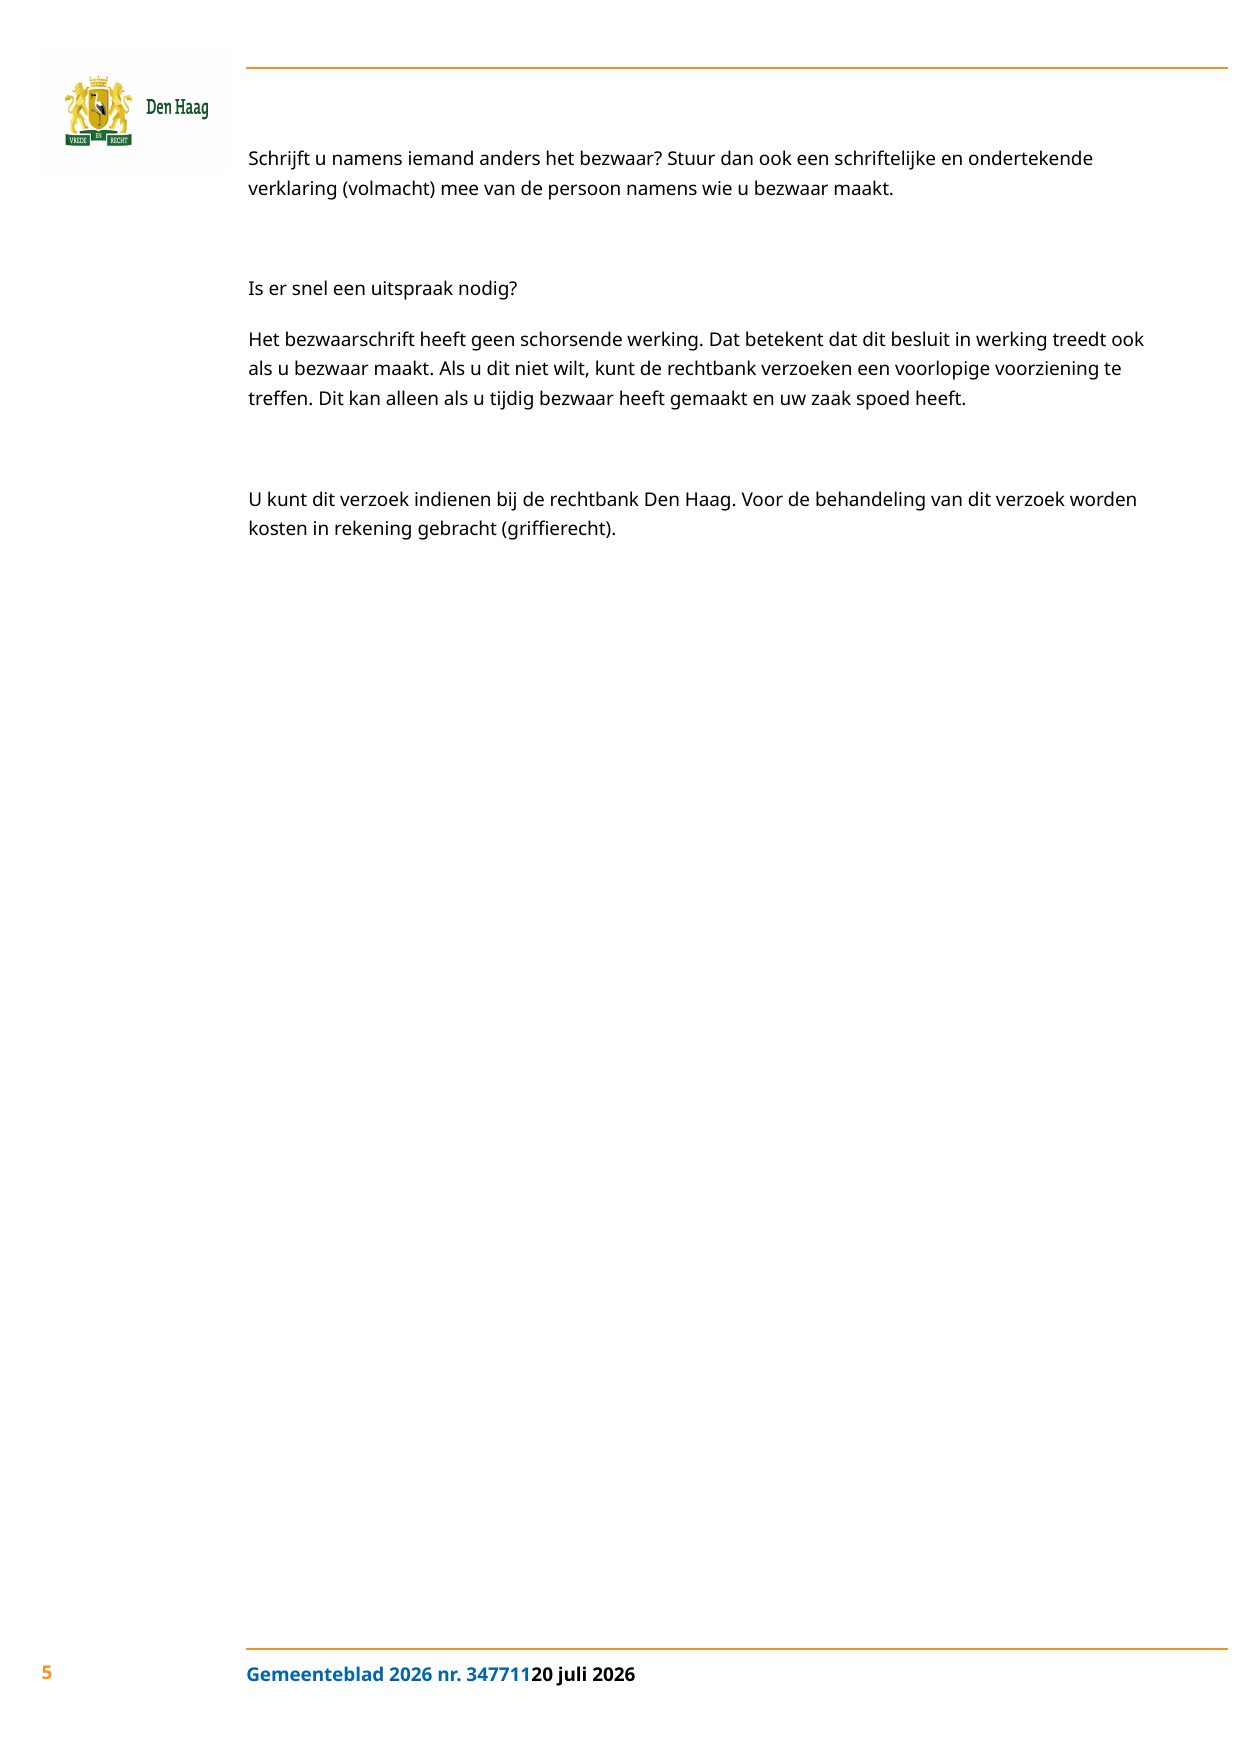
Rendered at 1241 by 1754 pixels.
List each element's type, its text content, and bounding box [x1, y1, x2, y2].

text U kunt dit verzoek indienen bij de rechtbank Den Haag. Voor de behandeling van dit verzoek worden kosten in rekening gebracht (griffierecht). [248, 486, 1152, 541]
text Het bezwaarschrift heeft geen schorsende werking. Dat betekent dat dit besluit in werking treedt ook als u bezwaar maakt. Als u dit niet wilt, kunt de rechtbank verzoeken een voorlopige voorziening te treffen. Dit kan alleen als u tijdig bezwaar heeft gemaakt en uw zaak spoed heeft. [248, 326, 1152, 411]
text Is er snel een uitspraak nodig? [248, 276, 1152, 301]
picture [41, 47, 231, 172]
text Schrijft u namens iemand anders het bezwaar? Stuur dan ook een schriftelijke en ondertekende verklaring (volmacht) mee van de persoon namens wie u bezwaar maakt. [248, 145, 1152, 201]
